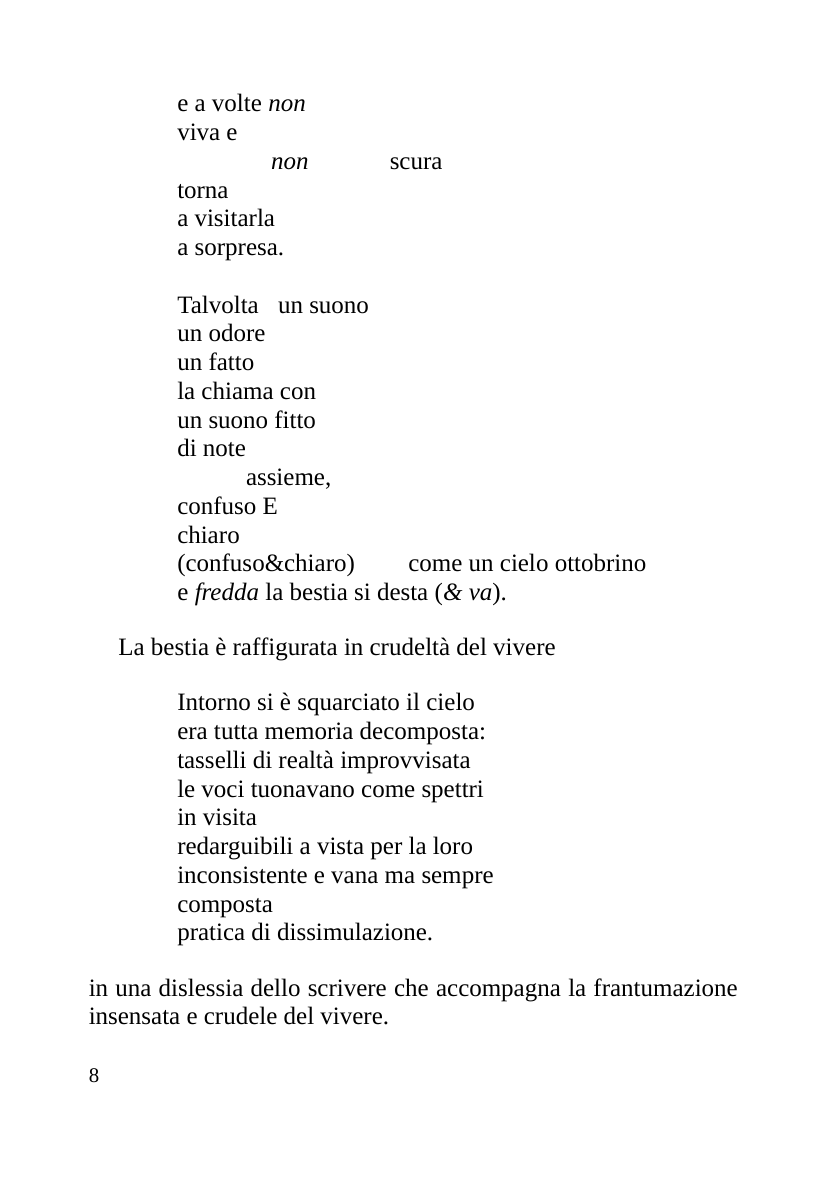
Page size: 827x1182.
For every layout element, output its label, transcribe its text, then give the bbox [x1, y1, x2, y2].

text confuso E [148, 491, 738, 520]
text non scura [148, 146, 738, 175]
text composta [148, 889, 738, 917]
text di note [148, 433, 738, 462]
text in una dislessia dello scrivere che accompagna la frantumazione insensata e crudele del vivere. [88, 973, 738, 1030]
text un odore [148, 318, 738, 347]
text viva e [148, 117, 738, 146]
text la chiama con [148, 376, 738, 405]
text pratica di dissimulazione. [148, 917, 738, 946]
text chiaro [148, 520, 738, 548]
text tasselli di realtà improvvisata [148, 745, 738, 774]
text Intorno si è squarciato il cielo [148, 687, 738, 716]
text (confuso&chiaro) come un cielo ottobrino [148, 548, 738, 577]
text redarguibili a vista per la loro [148, 831, 738, 860]
text un fatto [148, 347, 738, 376]
text in visita [148, 802, 738, 831]
text e a volte non [148, 88, 738, 117]
text torna [148, 175, 738, 203]
text Talvolta un suono [148, 290, 738, 318]
text assieme, [148, 462, 738, 491]
text a sorpresa. [148, 232, 738, 261]
text era tutta memoria decomposta: [148, 716, 738, 745]
text e fredda la bestia si desta (& va). [148, 577, 738, 606]
text inconsistente e vana ma sempre [148, 860, 738, 889]
text La bestia è raffigurata in crudeltà del vivere [88, 632, 738, 661]
text le voci tuonavano come spettri [148, 774, 738, 802]
text a visitarla [148, 203, 738, 232]
text un suono fitto [148, 405, 738, 433]
